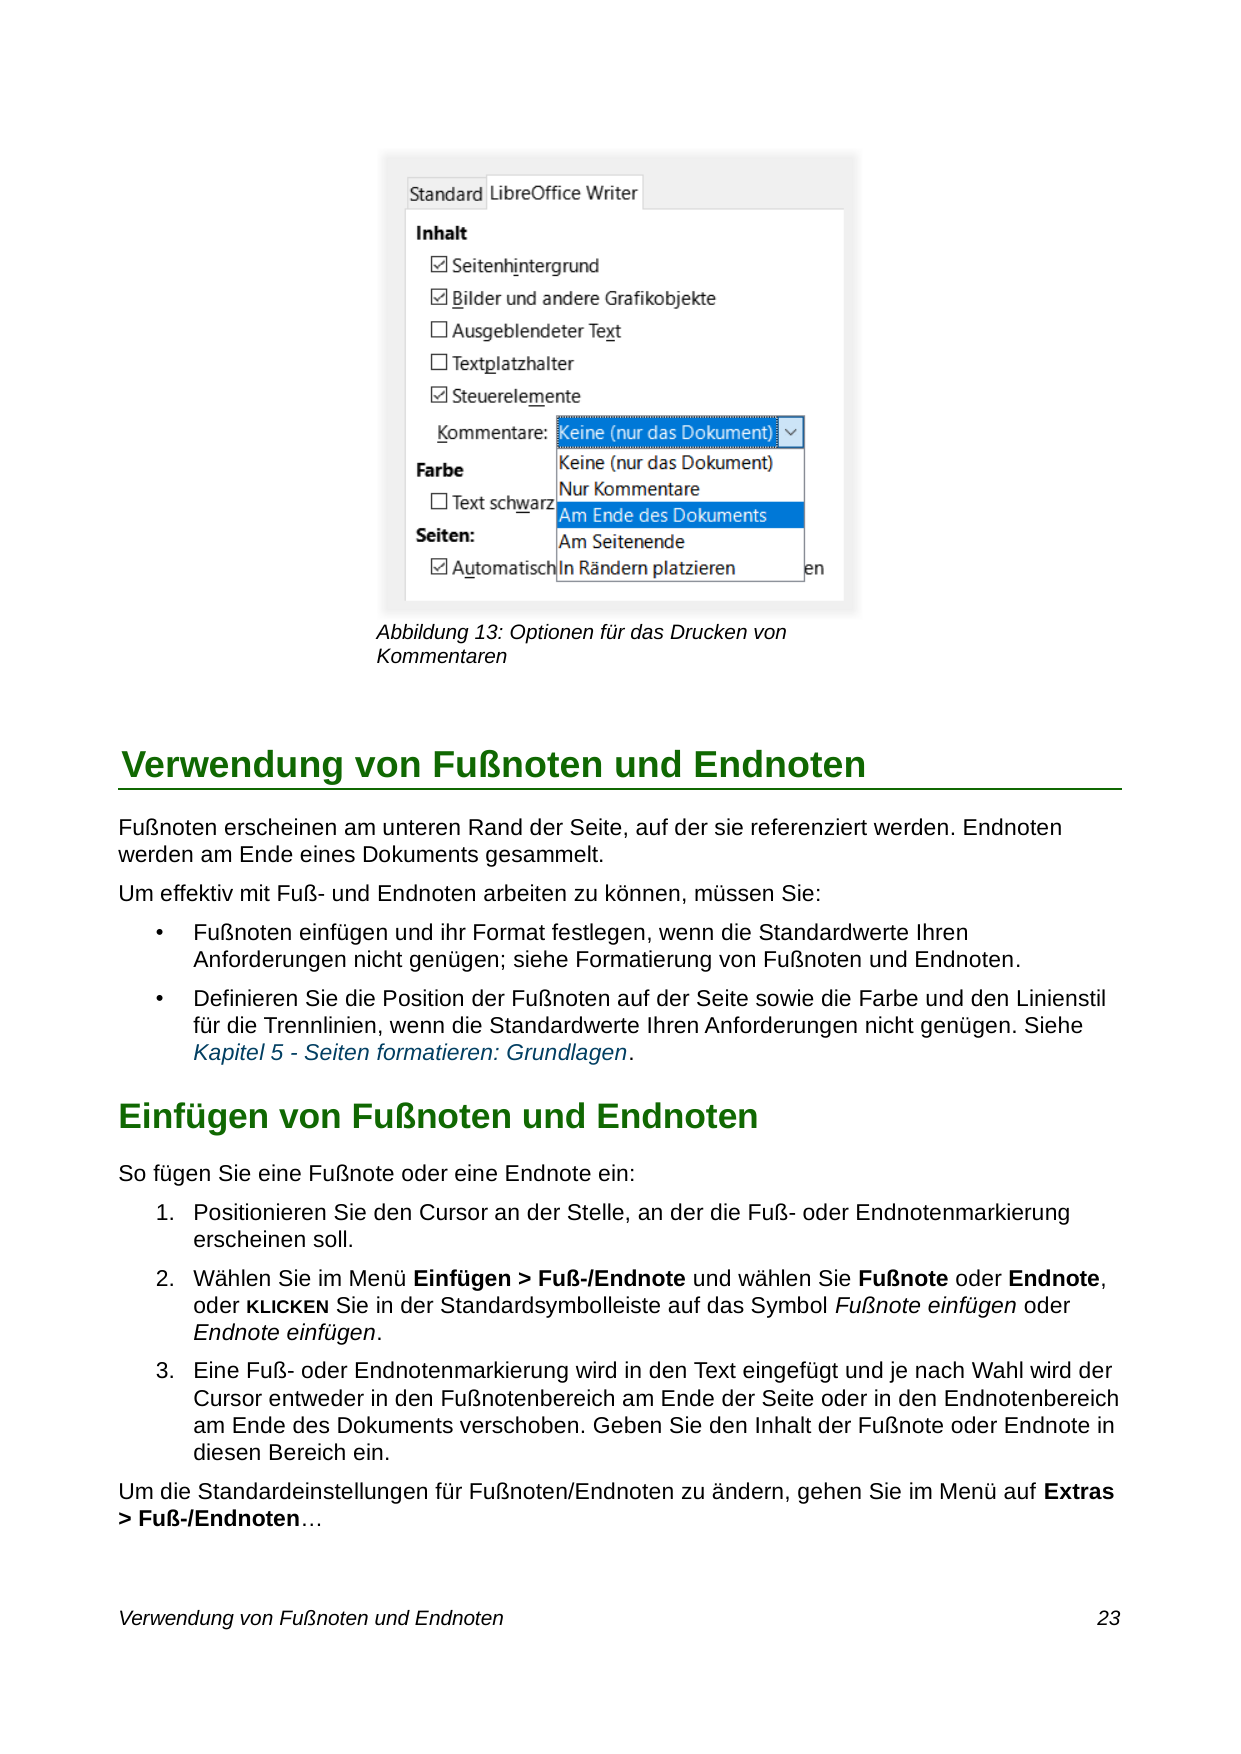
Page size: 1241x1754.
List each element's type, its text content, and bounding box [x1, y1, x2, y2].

text Abbildung 13: Optionen für das Drucken von Kommentaren [376, 621, 864, 668]
list Positionieren Sie den Cursor an der Stelle, an der die Fuß- oder Endnotenmarkierung erscheinen soll. [156, 1198, 1122, 1252]
list Fußnoten einfügen und ihr Format festlegen, wenn die Standardwerte Ihren Anforderungen nicht genügen; siehe Formatierung von Fußnoten und Endnoten. [156, 918, 1122, 972]
subtitle Einfügen von Fußnoten und Endnoten [118, 1095, 1122, 1136]
picture [376, 147, 864, 621]
list Definieren Sie die Position der Fußnoten auf der Seite sowie die Farbe und den Linienstil für die Trennlinien, wenn die Standardwerte Ihren Anforderungen nicht genügen. Siehe Kapitel 5 - Seiten formatieren: Grundlagen. [156, 984, 1122, 1066]
subtitle Verwendung von Fußnoten und Endnoten [118, 739, 1122, 788]
text Um die Standardeinstellungen für Fußnoten/Endnoten zu ändern, gehen Sie im Menü auf Extras > Fuß-/Endnoten… [118, 1477, 1122, 1531]
text So fügen Sie eine Fußnote oder eine Endnote ein: [118, 1159, 1122, 1186]
list Eine Fuß- oder Endnotenmarkierung wird in den Text eingefügt und je nach Wahl wird der Cursor entweder in den Fußnotenbereich am Ende der Seite oder in den Endnotenbereich am Ende des Dokuments verschoben. Geben Sie den Inhalt der Fußnote oder Endnote in diesen Bereich ein. [156, 1357, 1122, 1465]
text Um effektiv mit Fuß- und Endnoten arbeiten zu können, müssen Sie: [118, 879, 1122, 907]
list Wählen Sie im Menü Einfügen > Fuß-/Endnote und wählen Sie Fußnote oder Endnote, oder klicken Sie in der Standardsymbolleiste auf das Symbol Fußnote einfügen oder Endnote einfügen. [156, 1264, 1122, 1345]
text Fußnoten erscheinen am unteren Rand der Seite, auf der sie referenziert werden. Endnoten werden am Ende eines Dokuments gesammelt. [118, 813, 1122, 868]
